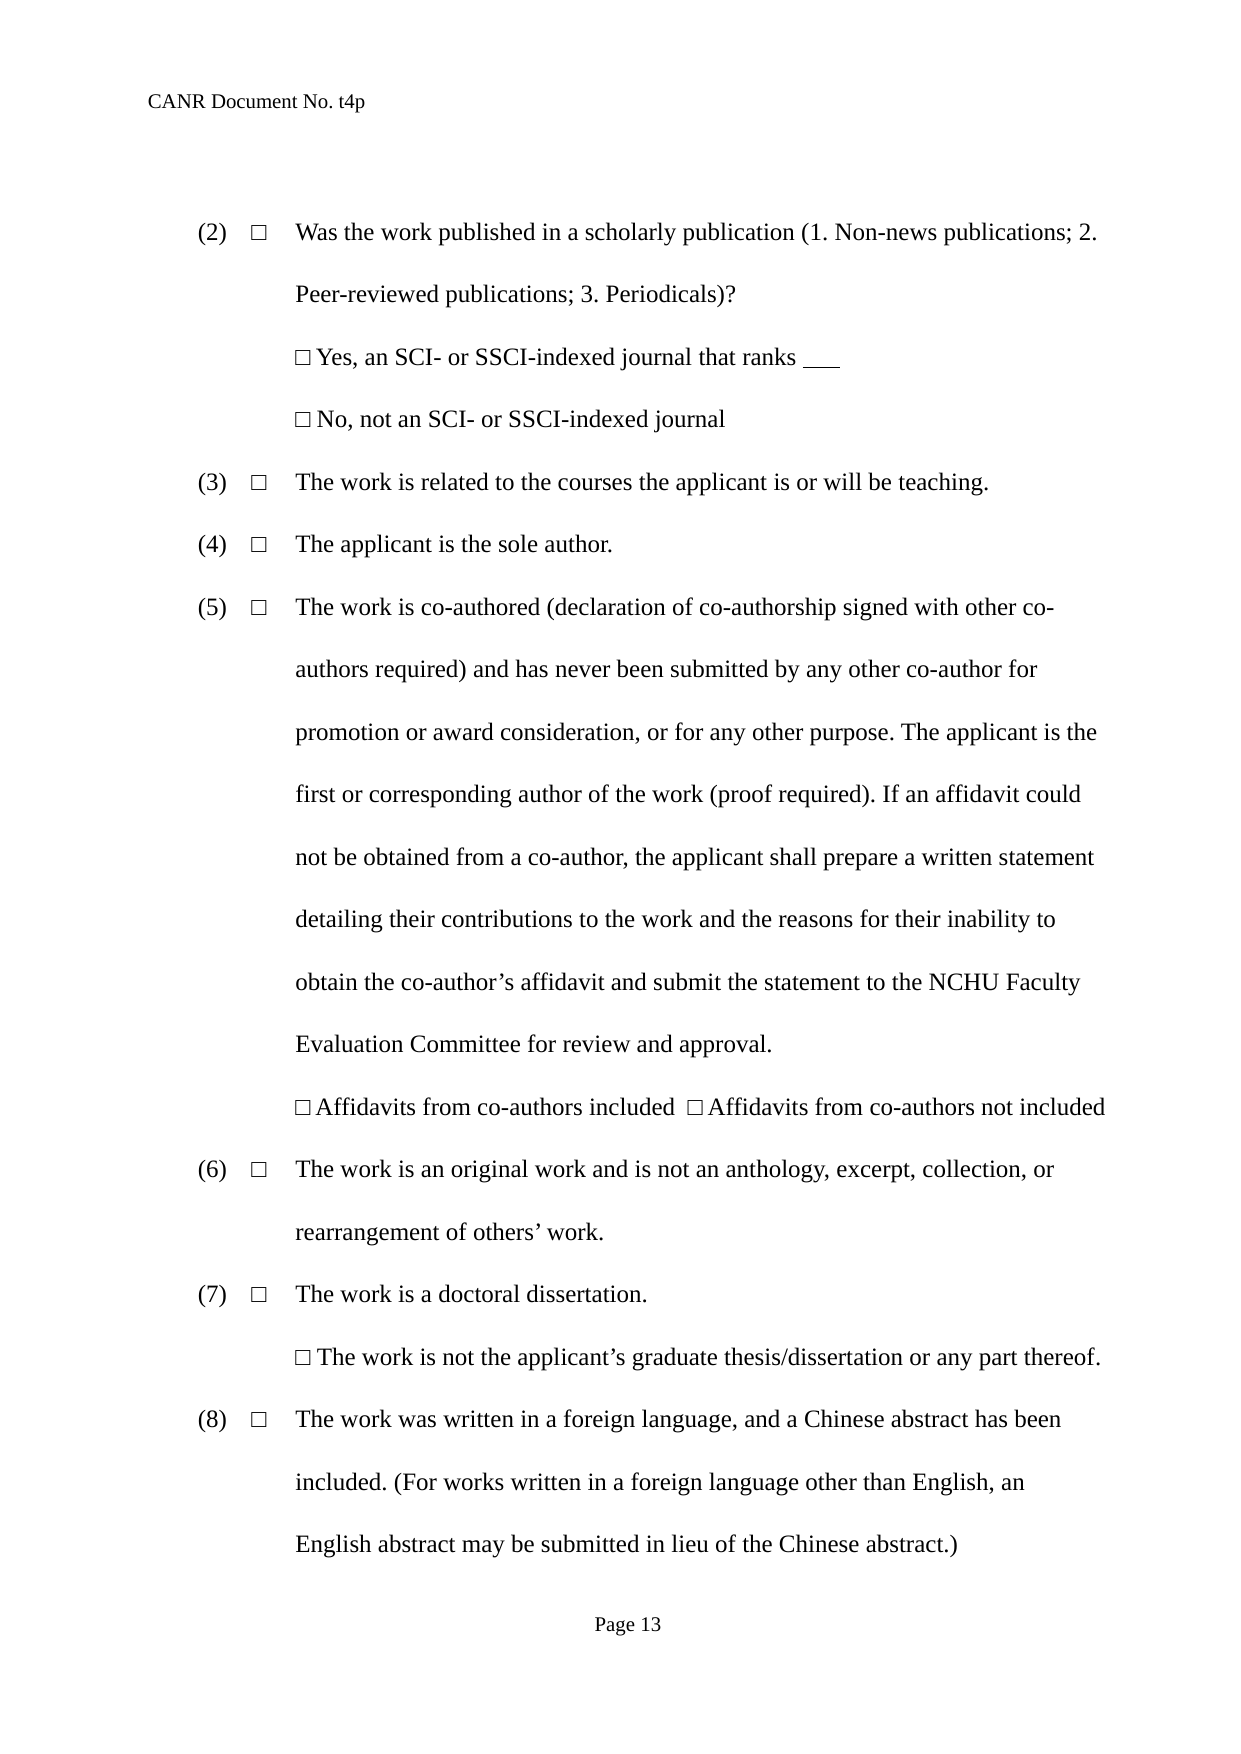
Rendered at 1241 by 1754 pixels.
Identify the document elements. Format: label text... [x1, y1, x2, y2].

text □ No, not an SCI- or SSCI-indexed journal [198, 377, 1107, 439]
text (8) □ The work was written in a foreign language, and a Chinese abstract has been included. (For works written in a foreign language other than English, an English abstract may be submitted in lieu of the Chinese abstract.) [198, 1377, 1107, 1564]
text □ Affidavits from co-authors included □ Affidavits from co-authors not included [198, 1064, 1107, 1127]
text (4) □ The applicant is the sole author. [198, 502, 1107, 564]
text (6) □ The work is an original work and is not an anthology, excerpt, collection, or rearrangement of others’ work. [198, 1127, 1107, 1252]
text (2) □ Was the work published in a scholarly publication (1. Non-news publications; 2. Peer-reviewed publications; 3. Periodicals)? [198, 189, 1107, 314]
text (3) □ The work is related to the courses the applicant is or will be teaching. [198, 439, 1107, 502]
text □ The work is not the applicant’s graduate thesis/dissertation or any part thereof. [198, 1314, 1107, 1377]
text (5) □ The work is co-authored (declaration of co-authorship signed with other co-authors required) and has never been submitted by any other co-author for promotion or award consideration, or for any other purpose. The applicant is the first or corresponding author of the work (proof required). If an affidavit could not be obtained from a co-author, the applicant shall prepare a written statement detailing their contributions to the work and the reasons for their inability to obtain the co-author’s affidavit and submit the statement to the NCHU Faculty Evaluation Committee for review and approval. [198, 564, 1107, 1064]
text (7) □ The work is a doctoral dissertation. [198, 1252, 1107, 1314]
text □ Yes, an SCI- or SSCI-indexed journal that ranks [198, 314, 1107, 377]
